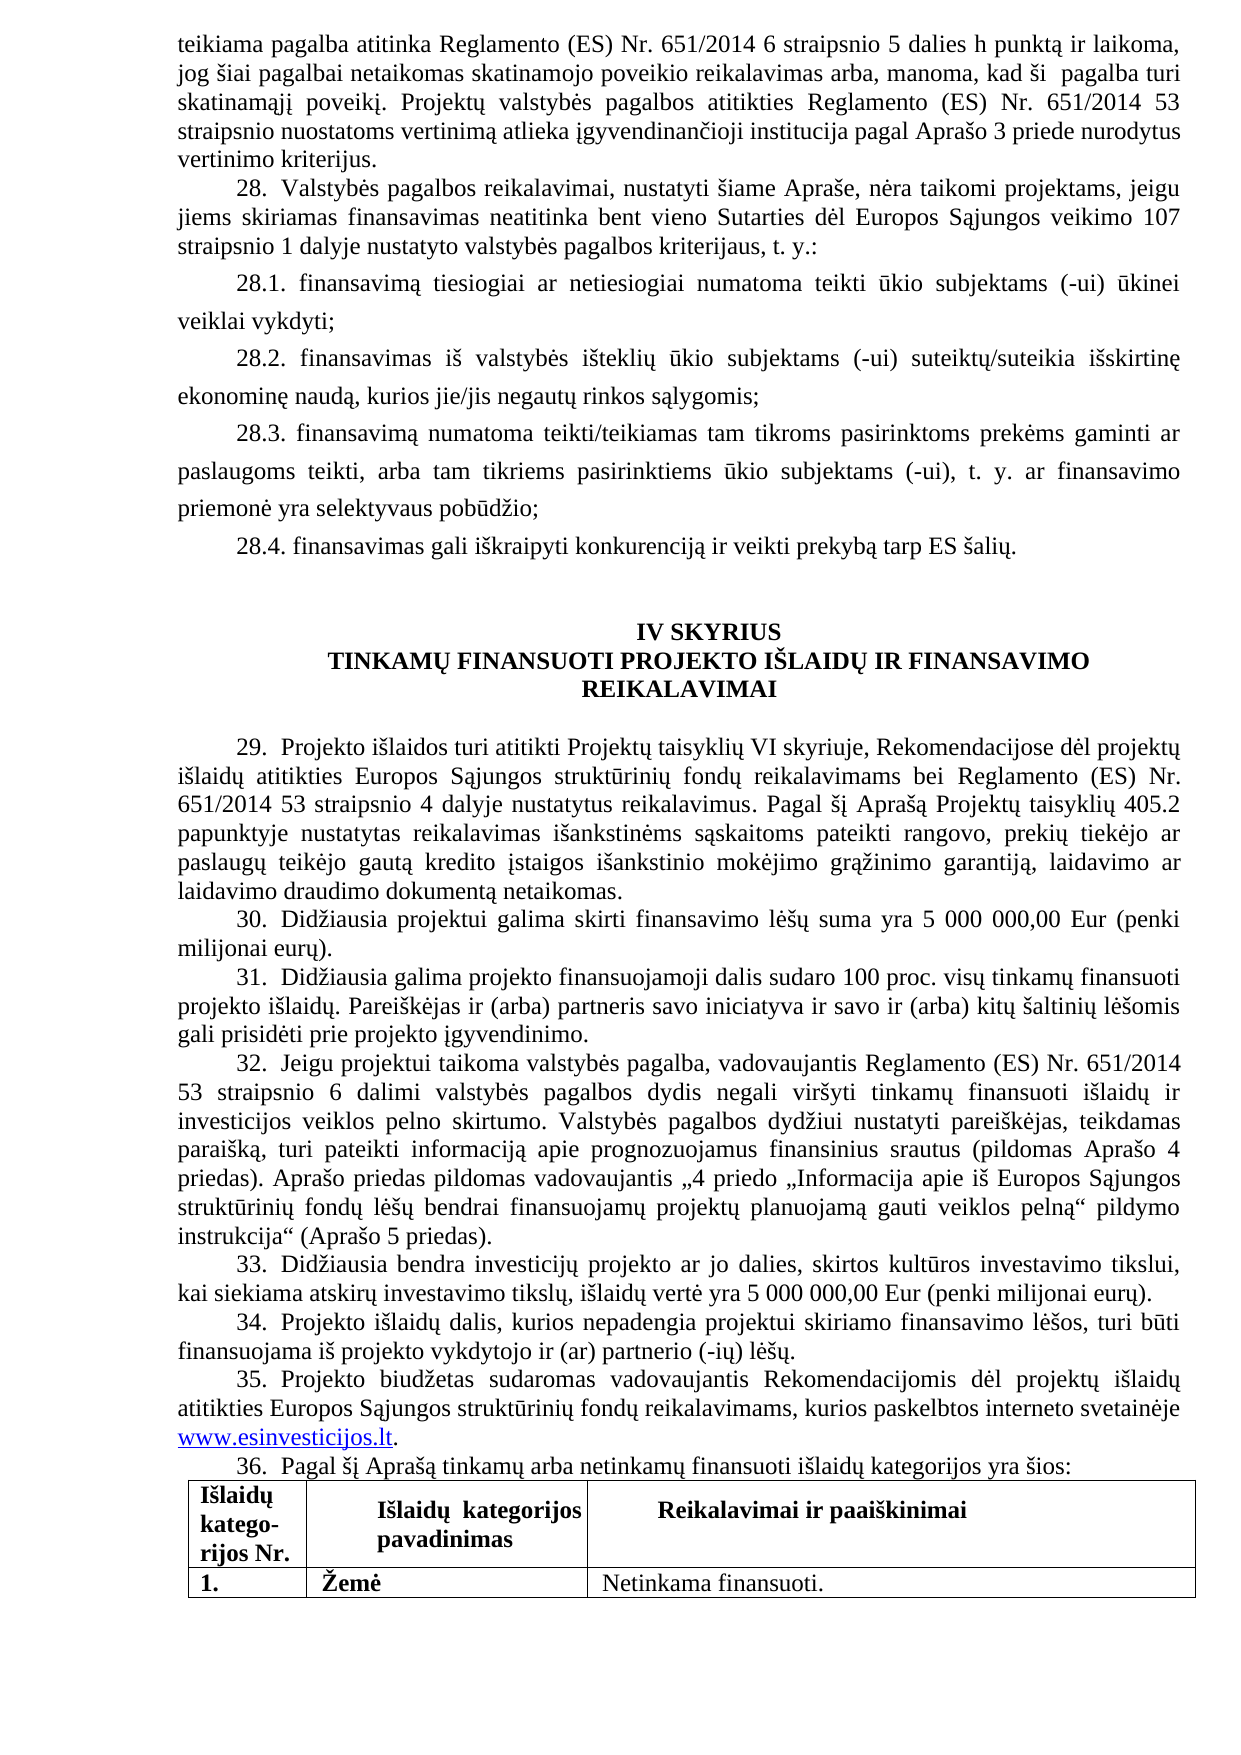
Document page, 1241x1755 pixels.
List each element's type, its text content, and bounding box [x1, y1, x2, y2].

table_cell Netinkama finansuoti. [588, 1568, 1195, 1597]
text 33. Didžiausia bendra investicijų projekto ar jo dalies, skirtos kultūros investavimo tikslui, kai siekiama atskirų investavimo tikslų, išlaidų vertė yra 5 000 000,00 Eur (penki milijonai eurų). [177, 1249, 1181, 1307]
table_header Išlaidų katego-rijos Nr. [189, 1481, 306, 1567]
table_cell Žemė [307, 1568, 587, 1597]
text 35. Projekto biudžetas sudaromas vadovaujantis Rekomendacijomis dėl projektų išlaidų atitikties Europos Sąjungos struktūrinių fondų reikalavimams, kurios paskelbtos interneto svetainėje www.esinvesticijos.lt. [177, 1364, 1181, 1451]
text 34. Projekto išlaidų dalis, kurios nepadengia projektui skiriamo finansavimo lėšos, turi būti finansuojama iš projekto vykdytojo ir (ar) partnerio (-ių) lėšų. [177, 1307, 1181, 1364]
text 30. Didžiausia projektui galima skirti finansavimo lėšų suma yra 5 000 000,00 Eur (penki milijonai eurų). [177, 904, 1181, 962]
text 32. Jeigu projektui taikoma valstybės pagalba, vadovaujantis Reglamento (ES) Nr. 651/2014 53 straipsnio 6 dalimi valstybės pagalbos dydis negali viršyti tinkamų finansuoti išlaidų ir investicijos veiklos pelno skirtumo. Valstybės pagalbos dydžiui nustatyti pareiškėjas, teikdamas paraišką, turi pateikti informaciją apie prognozuojamus finansinius srautus (pildomas Aprašo 4 priedas). Aprašo priedas pildomas vadovaujantis „4 priedo „Informacija apie iš Europos Sąjungos struktūrinių fondų lėšų bendrai finansuojamų projektų planuojamą gauti veiklos pelną“ pildymo instrukcija“ (Aprašo 5 priedas). [177, 1048, 1181, 1249]
text TINKAMŲ FINANSUOTI PROJEKTO IŠLAIDŲ IR FINANSAVIMO REIKALAVIMAI [177, 646, 1181, 703]
text 28.2. finansavimas iš valstybės išteklių ūkio subjektams (-ui) suteiktų/suteikia išskirtinę ekonominę naudą, kurios jie/jis negautų rinkos sąlygomis; [177, 334, 1181, 409]
table_cell 1. [189, 1568, 306, 1597]
text 28.4. finansavimas gali iškraipyti konkurenciją ir veikti prekybą tarp ES šalių. [177, 522, 1181, 559]
text IV SKYRIUS [177, 617, 1181, 646]
text 28. Valstybės pagalbos reikalavimai, nustatyti šiame Apraše, nėra taikomi projektams, jeigu jiems skiriamas finansavimas neatitinka bent vieno Sutarties dėl Europos Sąjungos veikimo 107 straipsnio 1 dalyje nustatyto valstybės pagalbos kriterijaus, t. y.: [177, 173, 1181, 259]
text 28.1. finansavimą tiesiogiai ar netiesiogiai numatoma teikti ūkio subjektams (-ui) ūkinei veiklai vykdyti; [177, 259, 1181, 334]
table_header Išlaidų kategorijos pavadinimas [307, 1481, 587, 1567]
text teikiama pagalba atitinka Reglamento (ES) Nr. 651/2014 6 straipsnio 5 dalies h punktą ir laikoma, jog šiai pagalbai netaikomas skatinamojo poveikio reikalavimas arba, manoma, kad ši pagalba turi skatinamąjį poveikį. Projektų valstybės pagalbos atitikties Reglamento (ES) Nr. 651/2014 53 straipsnio nuostatoms vertinimą atlieka įgyvendinančioji institucija pagal Aprašo 3 priede nurodytus vertinimo kriterijus. [177, 29, 1181, 173]
text 31. Didžiausia galima projekto finansuojamoji dalis sudaro 100 proc. visų tinkamų finansuoti projekto išlaidų. Pareiškėjas ir (arba) partneris savo iniciatyva ir savo ir (arba) kitų šaltinių lėšomis gali prisidėti prie projekto įgyvendinimo. [177, 962, 1181, 1048]
table_header Reikalavimai ir paaiškinimai [588, 1481, 1195, 1567]
text 29. Projekto išlaidos turi atitikti Projektų taisyklių VI skyriuje, Rekomendacijose dėl projektų išlaidų atitikties Europos Sąjungos struktūrinių fondų reikalavimams bei Reglamento (ES) Nr. 651/2014 53 straipsnio 4 dalyje nustatytus reikalavimus. Pagal šį Aprašą Projektų taisyklių 405.2 papunktyje nustatytas reikalavimas išankstinėms sąskaitoms pateikti rangovo, prekių tiekėjo ar paslaugų teikėjo gautą kredito įstaigos išankstinio mokėjimo grąžinimo garantiją, laidavimo ar laidavimo draudimo dokumentą netaikomas. [177, 732, 1181, 904]
text 36. Pagal šį Aprašą tinkamų arba netinkamų finansuoti išlaidų kategorijos yra šios: [177, 1451, 1181, 1479]
text 28.3. finansavimą numatoma teikti/teikiamas tam tikroms pasirinktoms prekėms gaminti ar paslaugoms teikti, arba tam tikriems pasirinktiems ūkio subjektams (-ui), t. y. ar finansavimo priemonė yra selektyvaus pobūdžio; [177, 409, 1181, 522]
